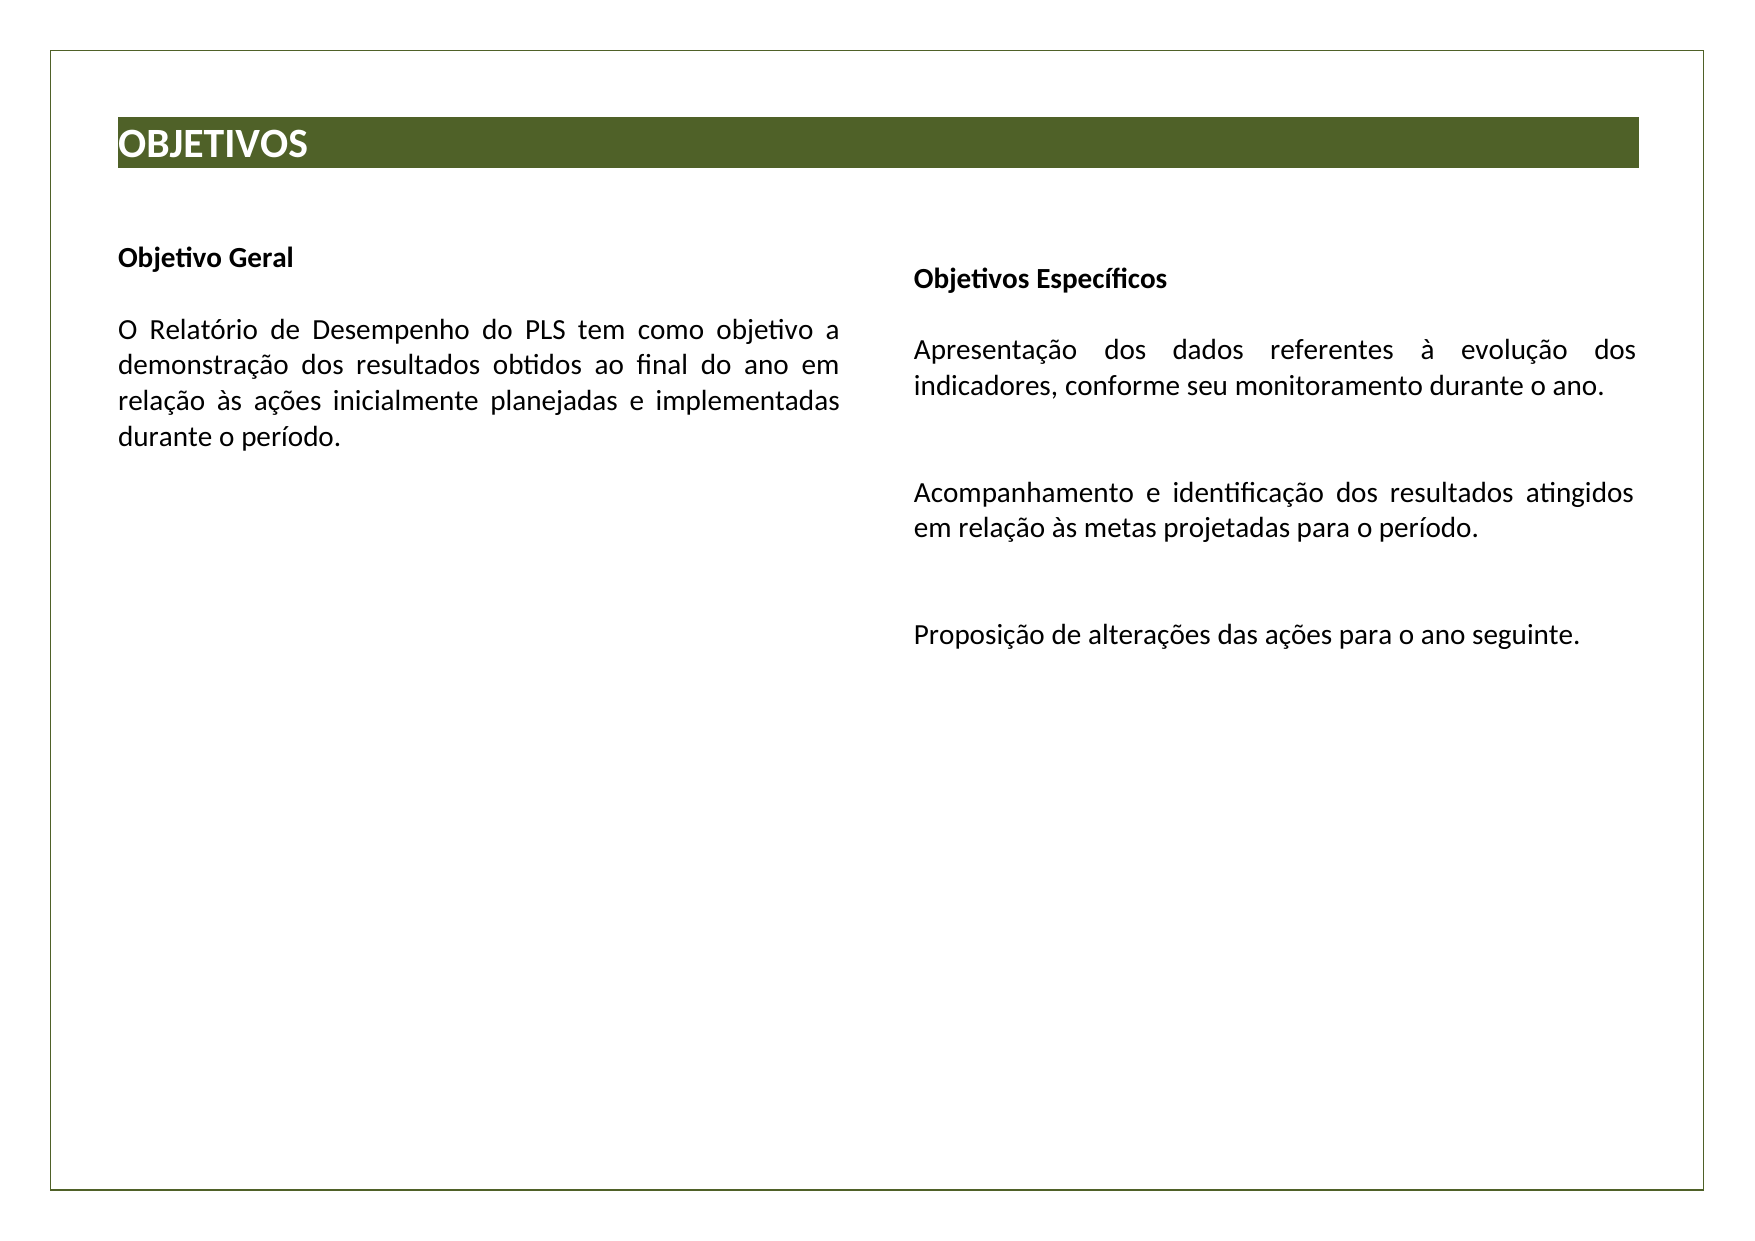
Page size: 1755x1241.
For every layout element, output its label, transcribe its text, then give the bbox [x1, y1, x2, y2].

text Objetivos Específicos [914, 260, 1660, 296]
text Proposição de alterações das ações para o ano seguinte. [914, 616, 1660, 652]
text Apresentação dos dados referentes à evolução dos indicadores, conforme seu monitoramento durante o ano. [914, 331, 1636, 403]
subtitle OBJETIVOS [118, 117, 1660, 168]
text Acompanhamento e identificação dos resultados atingidos em relação às metas projetadas para o período. [914, 474, 1636, 545]
text Objetivo Geral [118, 239, 844, 275]
text O Relatório de Desempenho do PLS tem como objetivo a demonstração dos resultados obtidos ao final do ano em relação às ações inicialmente planejadas e implementadas durante o período. [118, 311, 840, 453]
